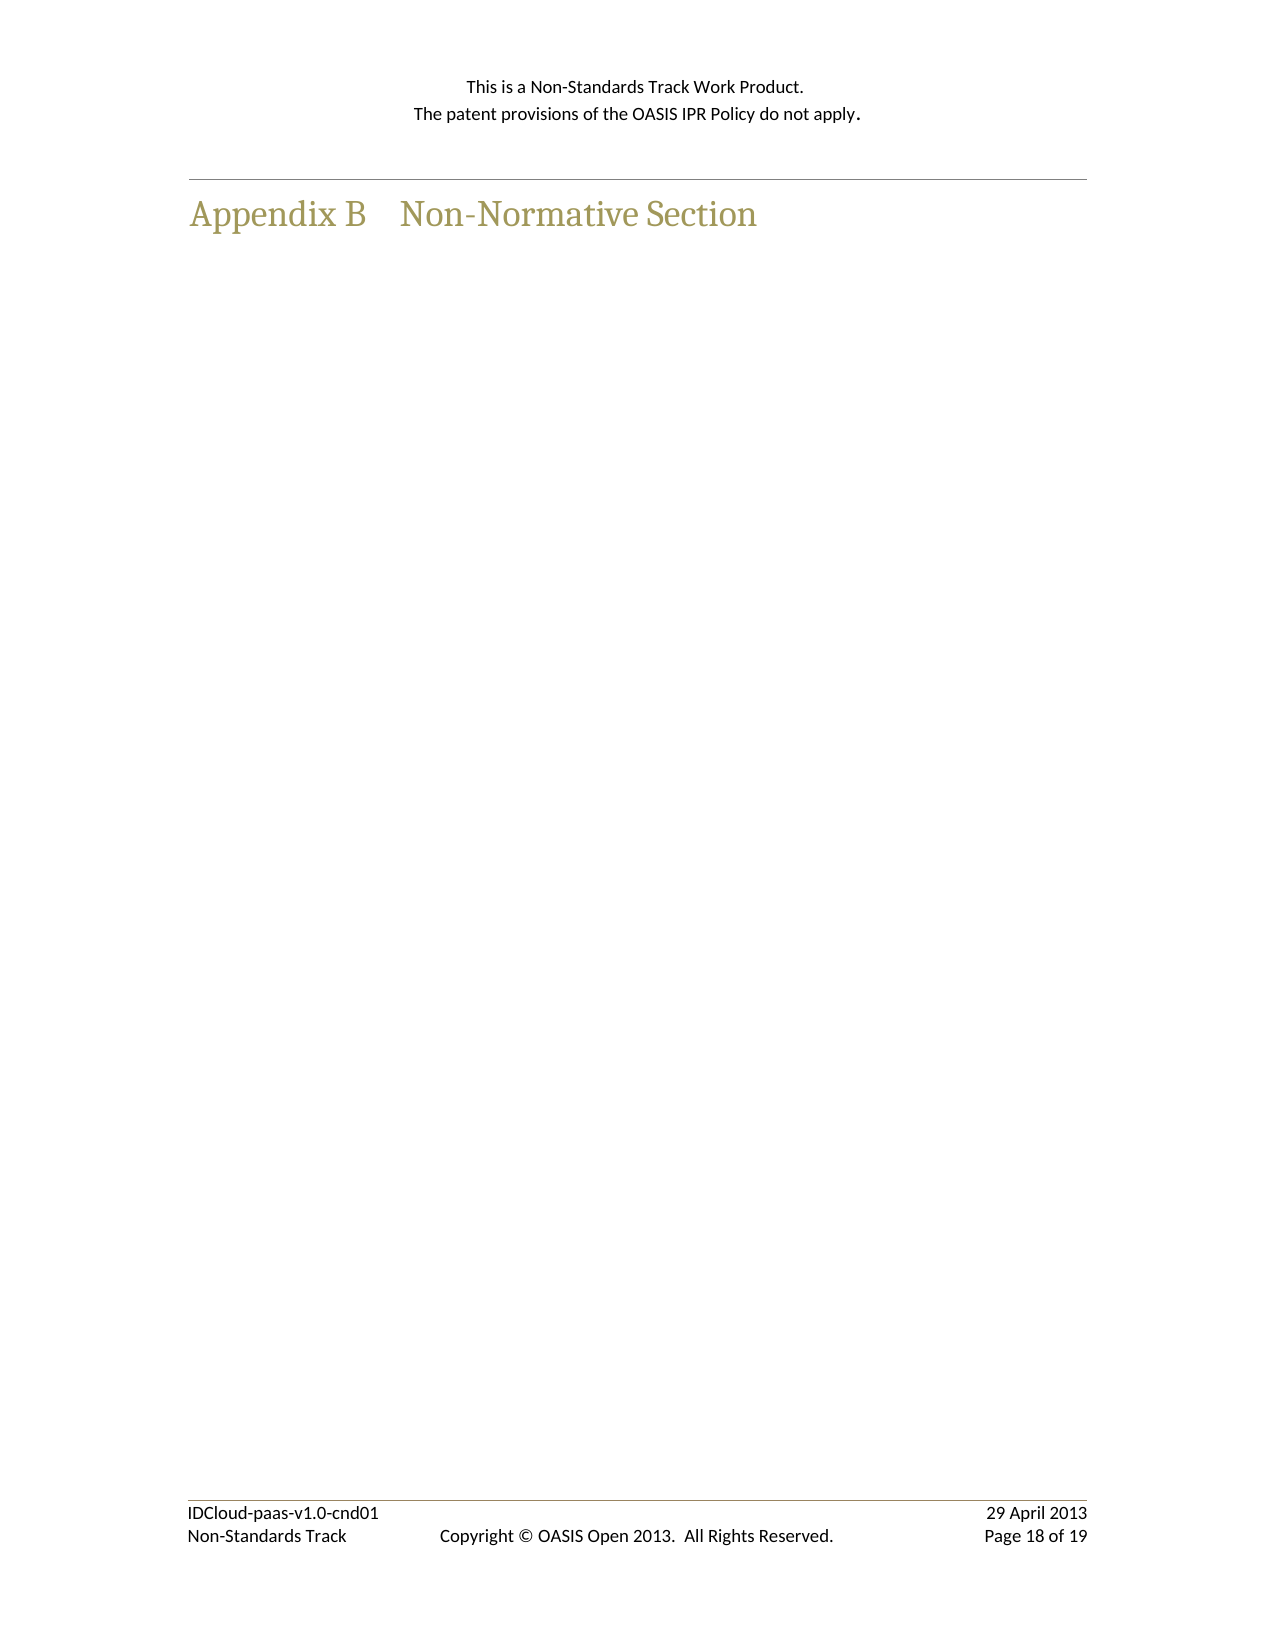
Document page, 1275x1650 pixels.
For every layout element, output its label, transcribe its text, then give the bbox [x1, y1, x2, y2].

subtitle Non-Normative Section [189, 180, 1087, 236]
